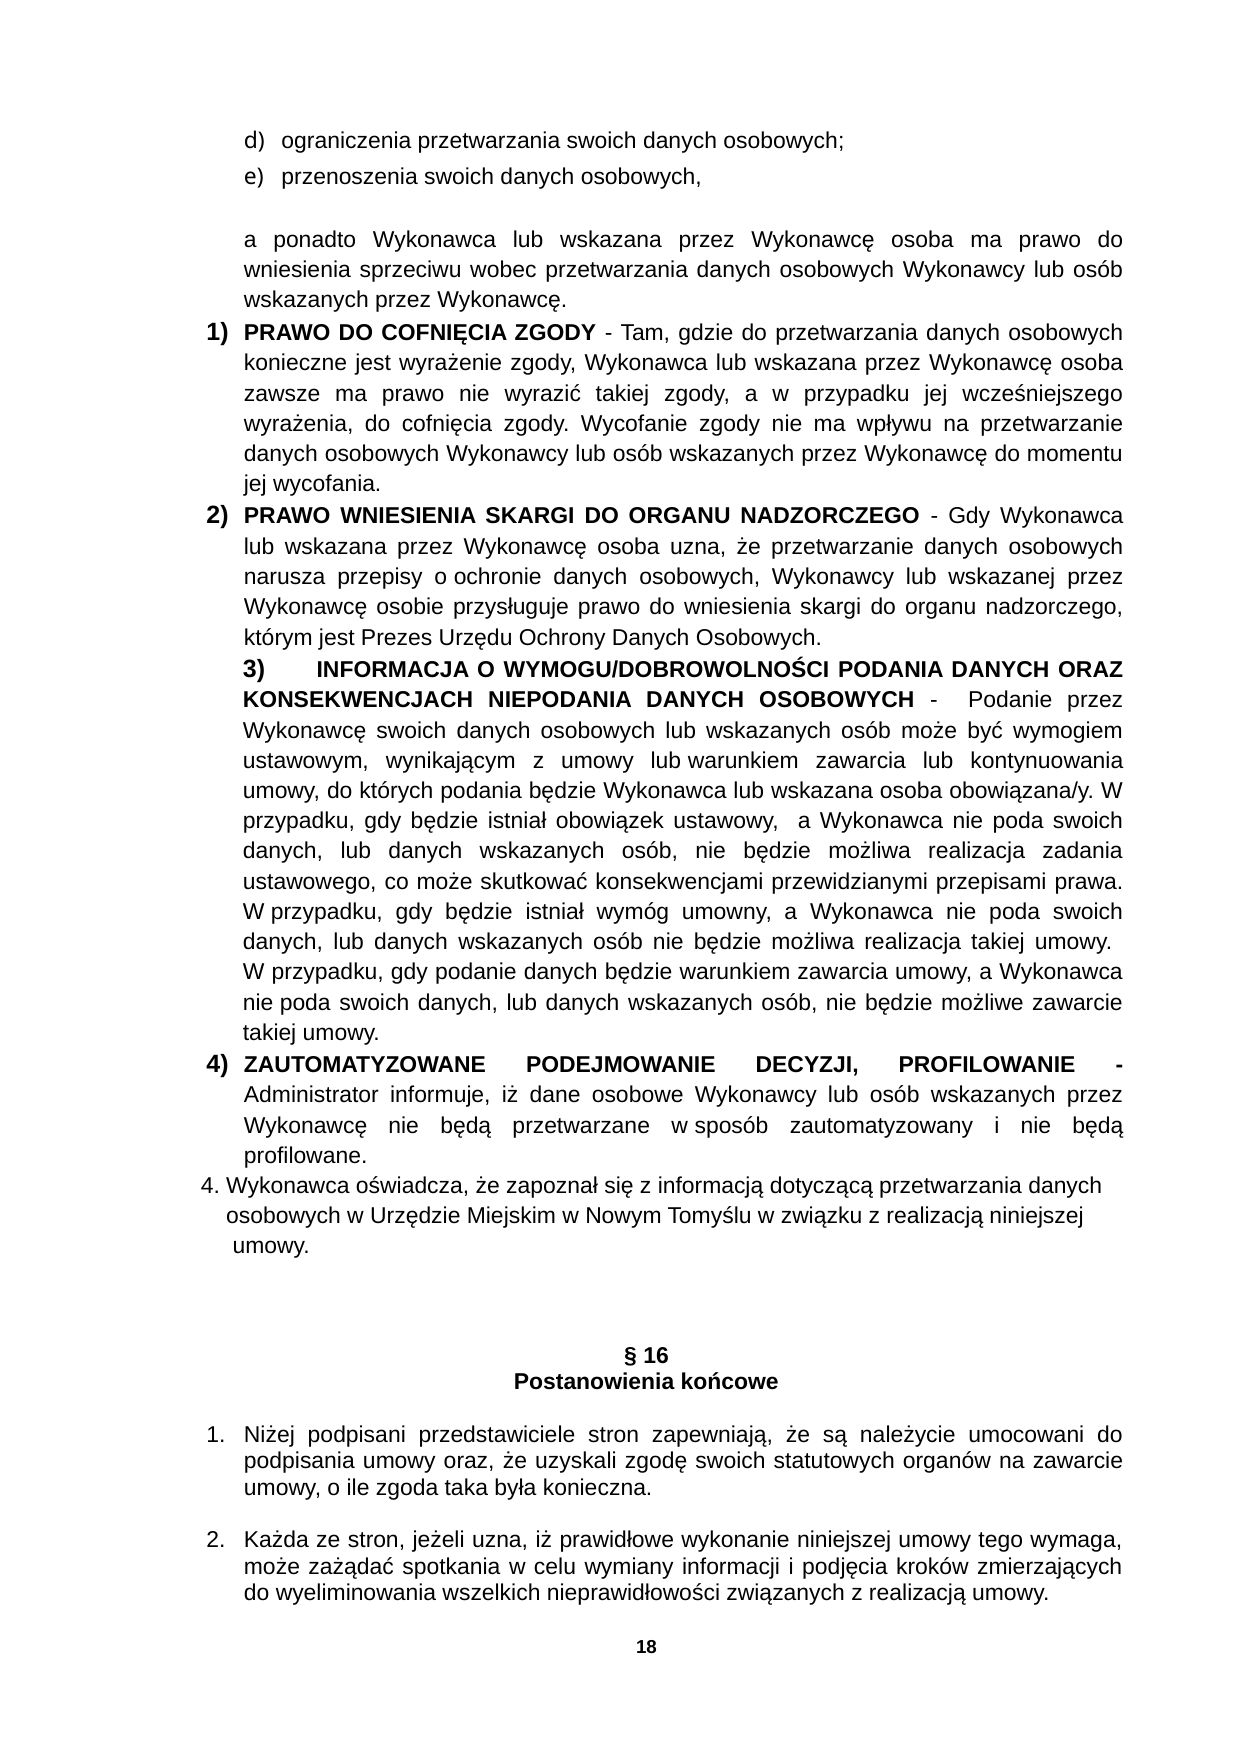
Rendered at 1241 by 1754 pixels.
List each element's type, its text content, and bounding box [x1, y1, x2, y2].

list Niżej podpisani przedstawiciele stron zapewniają, że są należycie umocowani do podpisania umowy oraz, że uzyskali zgodę swoich statutowych organów na zawarcie umowy, o ile zgoda taka była konieczna. [206, 1421, 1123, 1500]
list INFORMACJA O WYMOGU/DOBROWOLNOŚCI PODANIA DANYCH ORAZ KONSEKWENCJACH NIEPODANIA DANYCH OSOBOWYCH - Podanie przez Wykonawcę swoich danych osobowych lub wskazanych osób może być wymogiem ustawowym, wynikającym z umowy lub warunkiem zawarcia lub kontynuowania umowy, do których podania będzie Wykonawca lub wskazana osoba obowiązana/y. W przypadku, gdy będzie istniał obowiązek ustawowy, a Wykonawca nie poda swoich danych, lub danych wskazanych osób, nie będzie możliwa realizacja zadania ustawowego, co może skutkować konsekwencjami przewidzianymi przepisami prawa. W przypadku, gdy będzie istniał wymóg umowny, a Wykonawca nie poda swoich danych, lub danych wskazanych osób nie będzie możliwa realizacja takiej umowy. W przypadku, gdy podanie danych będzie warunkiem zawarcia umowy, a Wykonawca nie poda swoich danych, lub danych wskazanych osób, nie będzie możliwe zawarcie takiej umowy. [243, 654, 1123, 1045]
list PRAWO WNIESIENIA SKARGI DO ORGANU NADZORCZEGO - Gdy Wykonawca lub wskazana przez Wykonawcę osoba uzna, że przetwarzanie danych osobowych narusza przepisy o ochronie danych osobowych, Wykonawcy lub wskazanej przez Wykonawcę osobie przysługuje prawo do wniesienia skargi do organu nadzorczego, którym jest Prezes Urzędu Ochrony Danych Osobowych. [206, 500, 1123, 650]
list umowy. [169, 1232, 1123, 1259]
list PRAWO DO COFNIĘCIA ZGODY - Tam, gdzie do przetwarzania danych osobowych konieczne jest wyrażenie zgody, Wykonawca lub wskazana przez Wykonawcę osoba zawsze ma prawo nie wyrazić takiej zgody, a w przypadku jej wcześniejszego wyrażenia, do cofnięcia zgody. Wycofanie zgody nie ma wpływu na przetwarzanie danych osobowych Wykonawcy lub osób wskazanych przez Wykonawcę do momentu jej wycofania. [206, 317, 1123, 496]
list ograniczenia przetwarzania swoich danych osobowych; [244, 124, 1123, 155]
text Postanowienia końcowe [169, 1368, 1123, 1394]
text a ponadto Wykonawca lub wskazana przez Wykonawcę osoba ma prawo do wniesienia sprzeciwu wobec przetwarzania danych osobowych Wykonawcy lub osób wskazanych przez Wykonawcę. [244, 226, 1123, 313]
list przenoszenia swoich danych osobowych, [244, 160, 1123, 191]
list osobowych w Urzędzie Miejskim w Nowym Tomyślu w związku z realizacją niniejszej [169, 1202, 1123, 1229]
list ZAUTOMATYZOWANE PODEJMOWANIE DECYZJI, PROFILOWANIE - Administrator informuje, iż dane osobowe Wykonawcy lub osób wskazanych przez Wykonawcę nie będą przetwarzane w sposób zautomatyzowany i nie będą profilowane. [206, 1049, 1123, 1168]
text § 16 [169, 1342, 1123, 1368]
list 4. Wykonawca oświadcza, że zapoznał się z informacją dotyczącą przetwarzania danych [169, 1172, 1123, 1198]
list Każda ze stron, jeżeli uzna, iż prawidłowe wykonanie niniejszej umowy tego wymaga, może zażądać spotkania w celu wymiany informacji i podjęcia kroków zmierzających do wyeliminowania wszelkich nieprawidłowości związanych z realizacją umowy. [206, 1526, 1123, 1605]
